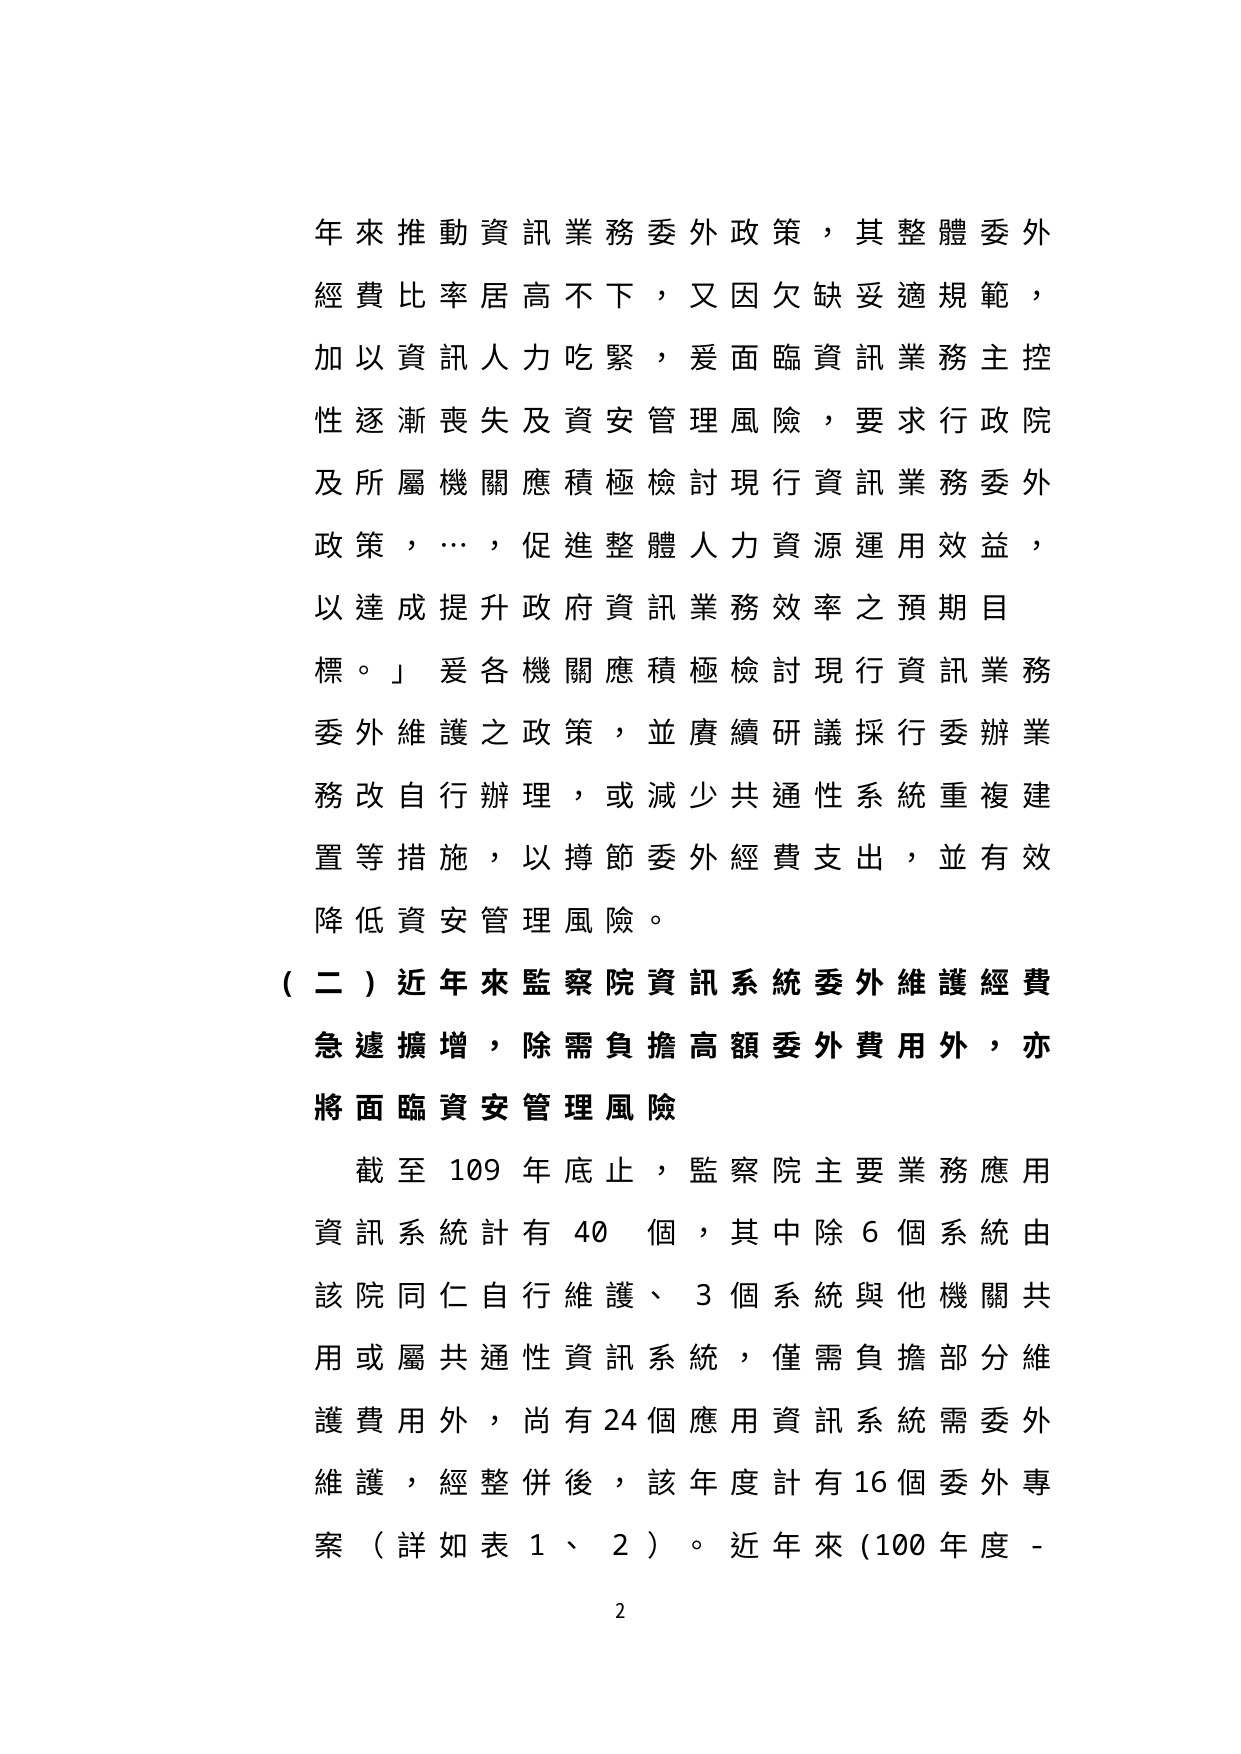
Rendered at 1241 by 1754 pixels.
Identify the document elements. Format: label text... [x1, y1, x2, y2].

text 年來推動資訊業務委外政策，其整體委外經費比率居高不下，又因欠缺妥適規範，加以資訊人力吃緊，爰面臨資訊業務主控性逐漸喪失及資安管理風險，要求行政院及所屬機關應積極檢討現行資訊業務委外政策，…，促進整體人力資源運用效益，以達成提升政府資訊業務效率之預期目標。」爰各機關應積極檢討現行資訊業務委外維護之政策，並賡續研議採行委辦業務改自行辦理，或減少共通性系統重複建置等措施，以撙節委外經費支出，並有效降低資安管理風險。 [271, 189, 1058, 939]
text 截至109年底止，監察院主要業務應用資訊系統計有40 個，其中除6個系統由該院同仁自行維護、3個系統與他機關共用或屬共通性資訊系統，僅需負擔部分維護費用外，尚有24個應用資訊系統需委外維護，經整併後，該年度計有16個委外專案（詳如表1、2）。近年來(100年度- [271, 1127, 1058, 1564]
text (二)近年來監察院資訊系統委外維護經費急遽擴增，除需負擔高額委外費用外，亦將面臨資安管理風險 [242, 939, 1058, 1127]
